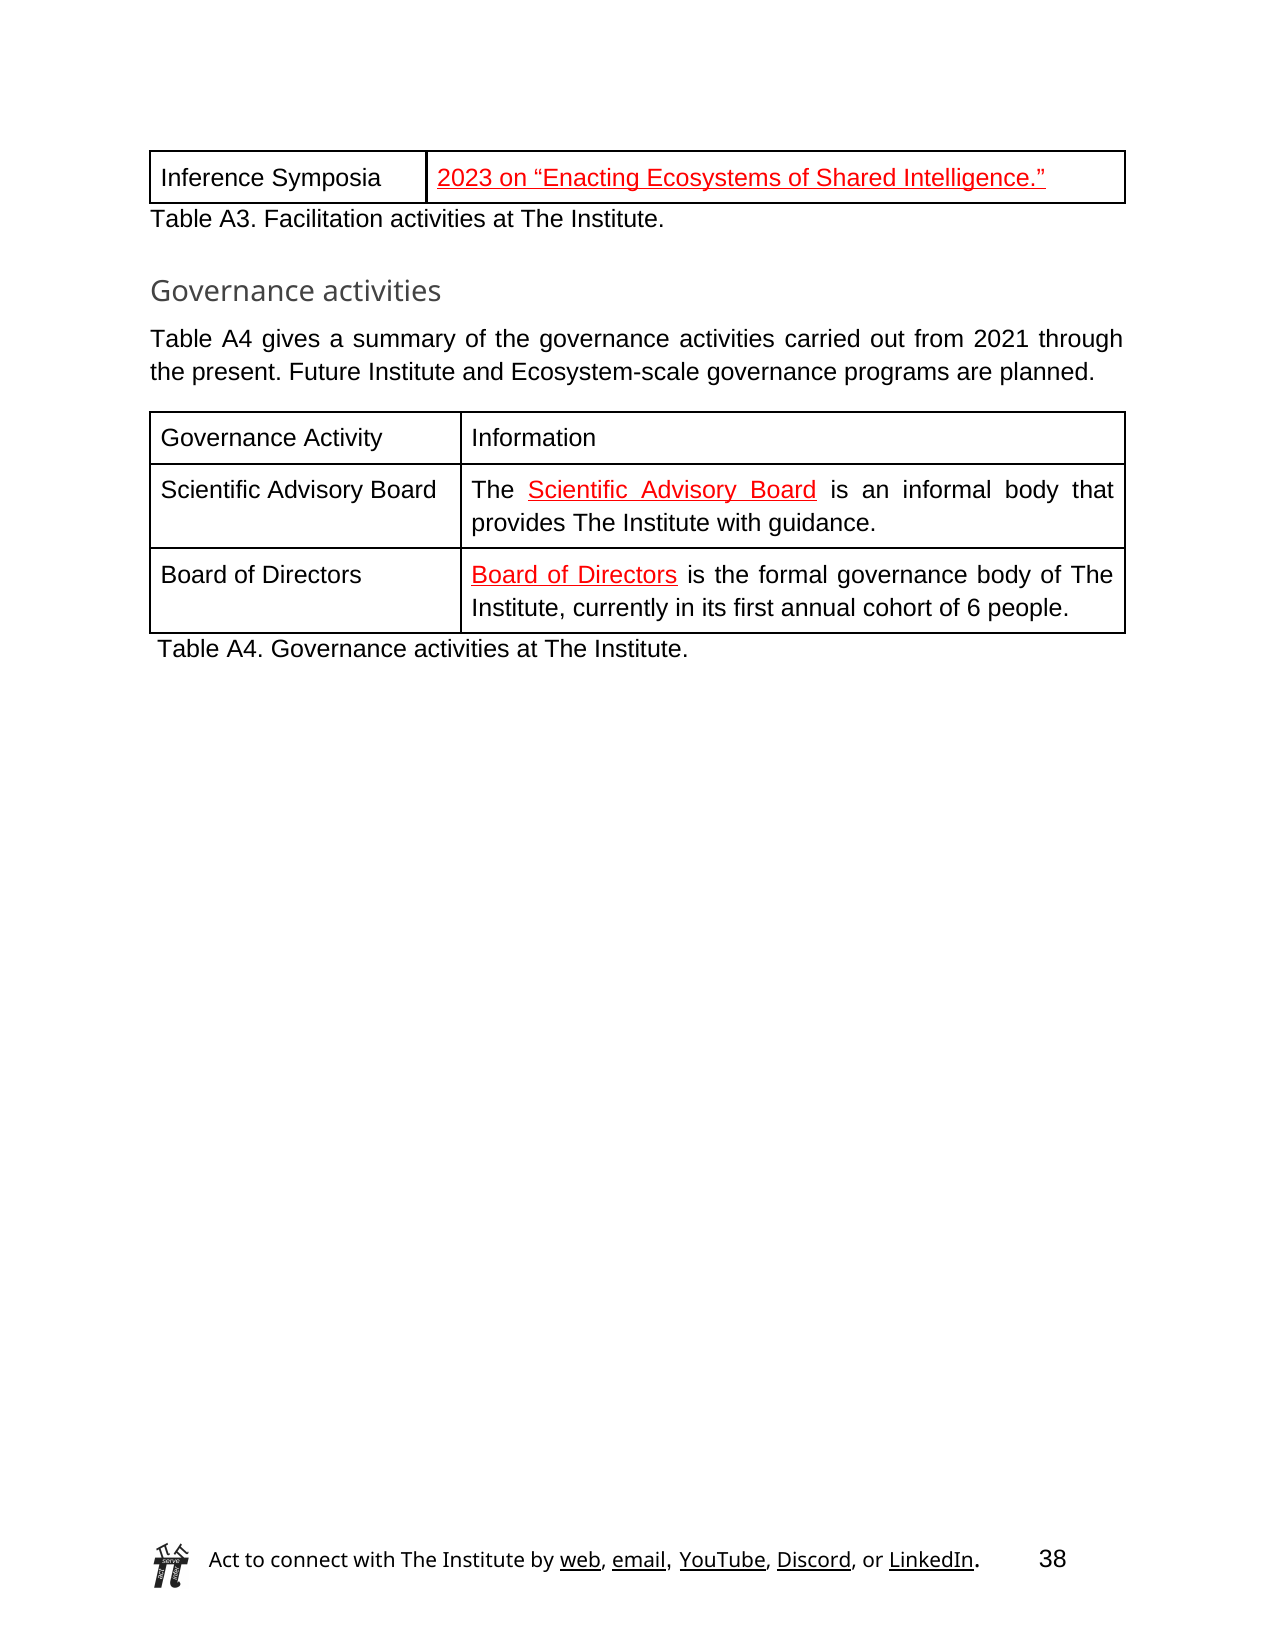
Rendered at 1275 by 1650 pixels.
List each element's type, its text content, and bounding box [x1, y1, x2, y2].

picture [150, 1542, 189, 1589]
table_cell 2023 on “Enacting Ecosystems of Shared Intelligence.” [428, 152, 1124, 202]
table_cell Inference Symposia [151, 152, 425, 202]
subtitle Governance activities [150, 270, 1125, 310]
text Table A4 gives a summary of the governance activities carried out from 2021 through the present. Future Institute and Ecosystem-scale governance programs are planned. [150, 324, 1125, 386]
table_cell Scientific Advisory Board [151, 465, 460, 547]
table_cell Board of Directors [151, 549, 460, 632]
table_header Governance Activity [151, 413, 460, 463]
text Table A3. Facilitation activities at The Institute. [150, 204, 1125, 232]
table_cell Board of Directors is the formal governance body of The Institute, currently in its first annual cohort of 6 people. [462, 549, 1124, 632]
table_header Information [462, 413, 1124, 463]
table_cell The Scientific Advisory Board is an informal body that provides The Institute with guidance. [462, 465, 1124, 547]
text Table A4. Governance activities at The Institute. [150, 634, 1125, 663]
